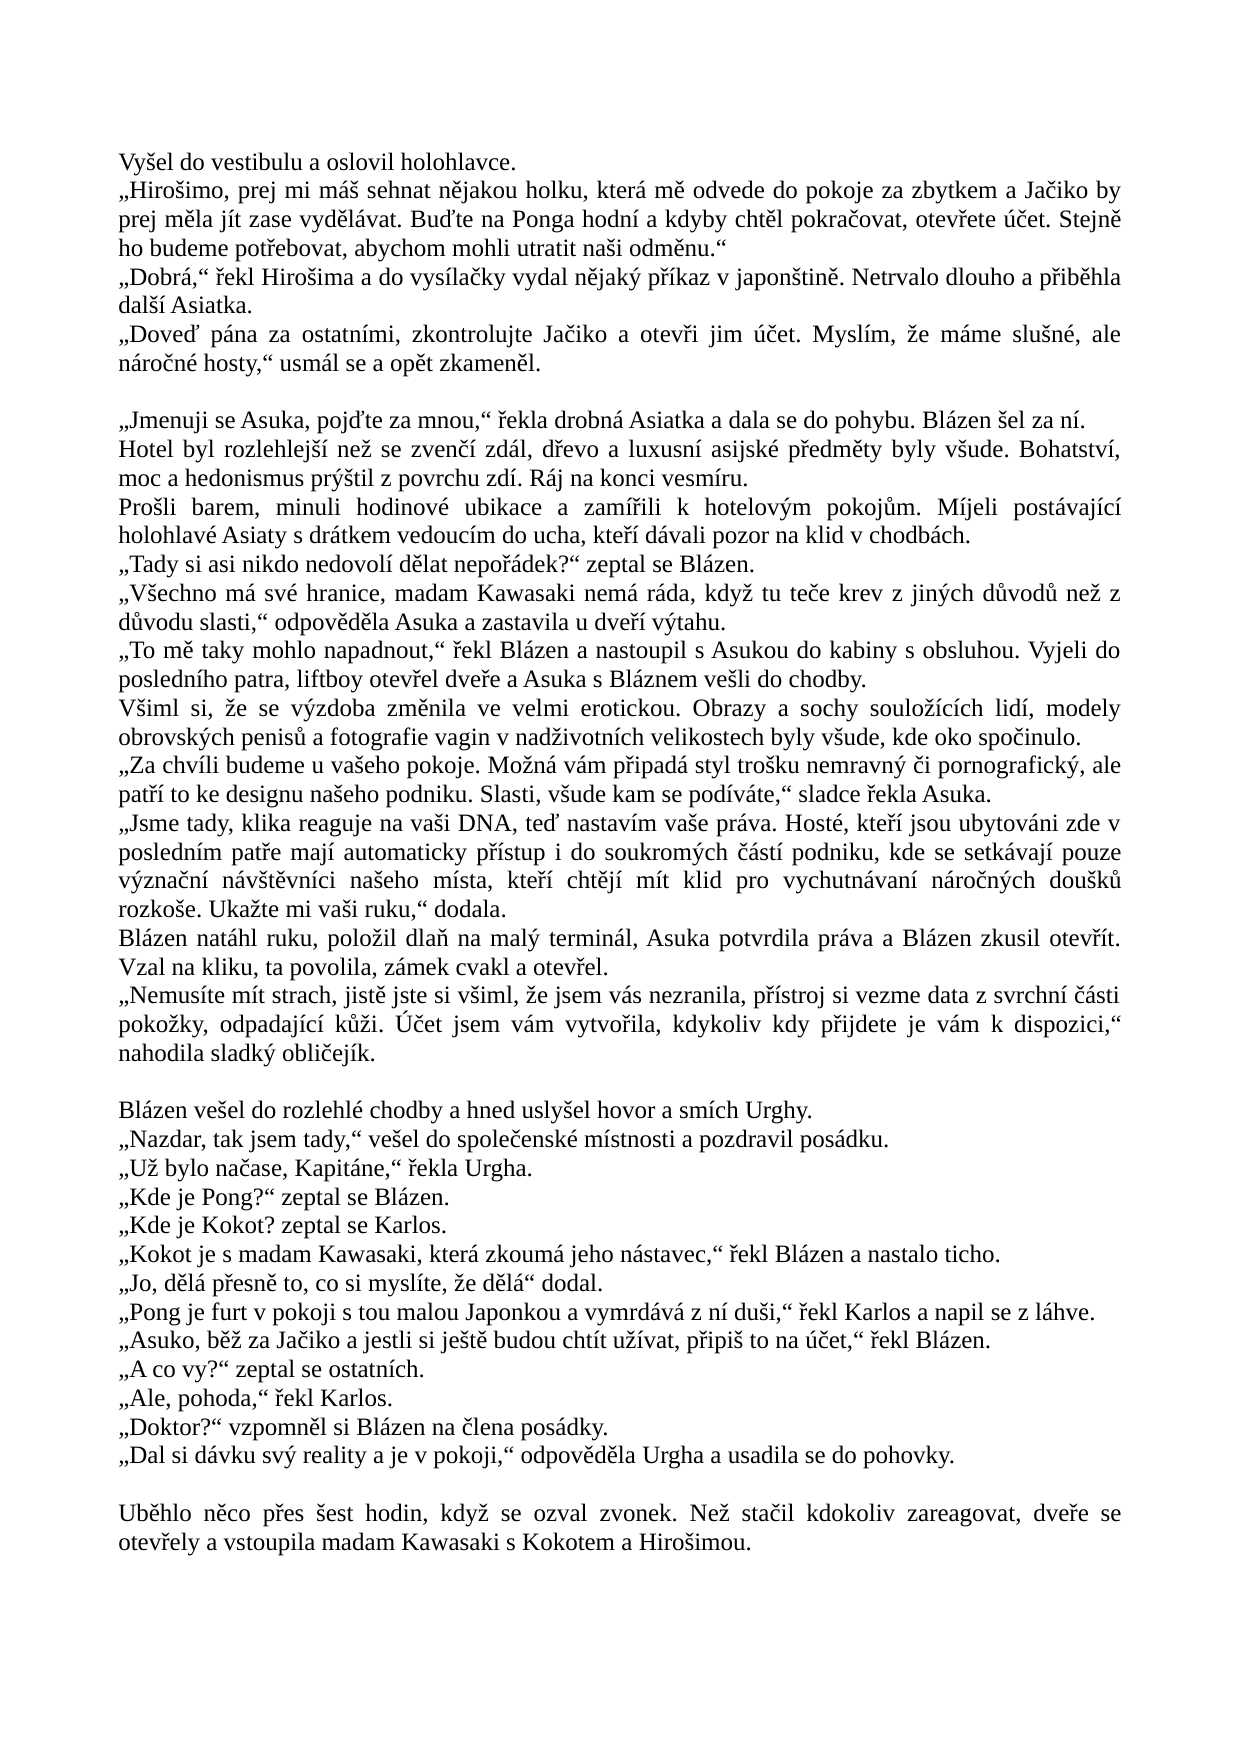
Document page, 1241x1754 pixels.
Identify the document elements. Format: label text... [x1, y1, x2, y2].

text „Hirošimo, prej mi máš sehnat nějakou holku, která mě odvede do pokoje za zbytkem a Jačiko by prej měla jít zase vydělávat. Buďte na Ponga hodní a kdyby chtěl pokračovat, otevřete účet. Stejně ho budeme potřebovat, abychom mohli utratit naši odměnu.“ [118, 176, 1122, 262]
text „Jmenuji se Asuka, pojďte za mnou,“ řekla drobná Asiatka a dala se do pohybu. Blázen šel za ní. [118, 406, 1122, 434]
text Vyšel do vestibulu a oslovil holohlavce. [118, 147, 1122, 176]
text „Doktor?“ vzpomněl si Blázen na člena posádky. [118, 1412, 1122, 1441]
text „To mě taky mohlo napadnout,“ řekl Blázen a nastoupil s Asukou do kabiny s obsluhou. Vyjeli do posledního patra, liftboy otevřel dveře a Asuka s Bláznem vešli do chodby. [118, 636, 1122, 693]
text „Už bylo načase, Kapitáne,“ řekla Urgha. [118, 1153, 1122, 1182]
text Blázen vešel do rozlehlé chodby a hned uslyšel hovor a smích Urghy. [118, 1096, 1122, 1124]
text „Asuko, běž za Jačiko a jestli si ještě budou chtít užívat, připiš to na účet,“ řekl Blázen. [118, 1326, 1122, 1354]
text „Doveď pána za ostatními, zkontrolujte Jačiko a otevři jim účet. Myslím, že máme slušné, ale náročné hosty,“ usmál se a opět zkameněl. [118, 319, 1122, 377]
text „Všechno má své hranice, madam Kawasaki nemá ráda, když tu teče krev z jiných důvodů než z důvodu slasti,“ odpověděla Asuka a zastavila u dveří výtahu. [118, 578, 1122, 636]
text „Kokot je s madam Kawasaki, která zkoumá jeho nástavec,“ řekl Blázen a nastalo ticho. [118, 1239, 1122, 1268]
text Hotel byl rozlehlejší než se zvenčí zdál, dřevo a luxusní asijské předměty byly všude. Bohatství, moc a hedonismus prýštil z povrchu zdí. Ráj na konci vesmíru. [118, 434, 1122, 492]
text Uběhlo něco přes šest hodin, když se ozval zvonek. Než stačil kdokoliv zareagovat, dveře se otevřely a vstoupila madam Kawasaki s Kokotem a Hirošimou. [118, 1498, 1122, 1556]
text „Dobrá,“ řekl Hirošima a do vysílačky vydal nějaký příkaz v japonštině. Netrvalo dlouho a přiběhla další Asiatka. [118, 262, 1122, 319]
text „Jo, dělá přesně to, co si myslíte, že dělá“ dodal. [118, 1268, 1122, 1297]
text „Nazdar, tak jsem tady,“ vešel do společenské místnosti a pozdravil posádku. [118, 1124, 1122, 1153]
text Prošli barem, minuli hodinové ubikace a zamířili k hotelovým pokojům. Míjeli postávající holohlavé Asiaty s drátkem vedoucím do ucha, kteří dávali pozor na klid v chodbách. [118, 492, 1122, 549]
text Všiml si, že se výzdoba změnila ve velmi erotickou. Obrazy a sochy souložících lidí, modely obrovských penisů a fotografie vagin v nadživotních velikostech byly všude, kde oko spočinulo. [118, 693, 1122, 751]
text „Dal si dávku svý reality a je v pokoji,“ odpověděla Urgha a usadila se do pohovky. [118, 1441, 1122, 1469]
text „Jsme tady, klika reaguje na vaši DNA, teď nastavím vaše práva. Hosté, kteří jsou ubytováni zde v posledním patře mají automaticky přístup i do soukromých částí podniku, kde se setkávají pouze význační návštěvníci našeho místa, kteří chtějí mít klid pro vychutnávaní náročných doušků rozkoše. Ukažte mi vaši ruku,“ dodala. [118, 808, 1122, 923]
text „A co vy?“ zeptal se ostatních. [118, 1354, 1122, 1383]
text „Nemusíte mít strach, jistě jste si všiml, že jsem vás nezranila, přístroj si vezme data z svrchní části pokožky, odpadající kůži. Účet jsem vám vytvořila, kdykoliv kdy přijdete je vám k dispozici,“ nahodila sladký obličejík. [118, 981, 1122, 1067]
text „Ale, pohoda,“ řekl Karlos. [118, 1383, 1122, 1412]
text „Pong je furt v pokoji s tou malou Japonkou a vymrdává z ní duši,“ řekl Karlos a napil se z láhve. [118, 1297, 1122, 1326]
text „Kde je Kokot? zeptal se Karlos. [118, 1211, 1122, 1239]
text „Kde je Pong?“ zeptal se Blázen. [118, 1182, 1122, 1211]
text „Za chvíli budeme u vašeho pokoje. Možná vám připadá styl trošku nemravný či pornografický, ale patří to ke designu našeho podniku. Slasti, všude kam se podíváte,“ sladce řekla Asuka. [118, 751, 1122, 808]
text „Tady si asi nikdo nedovolí dělat nepořádek?“ zeptal se Blázen. [118, 549, 1122, 578]
text Blázen natáhl ruku, položil dlaň na malý terminál, Asuka potvrdila práva a Blázen zkusil otevřít. Vzal na kliku, ta povolila, zámek cvakl a otevřel. [118, 923, 1122, 981]
